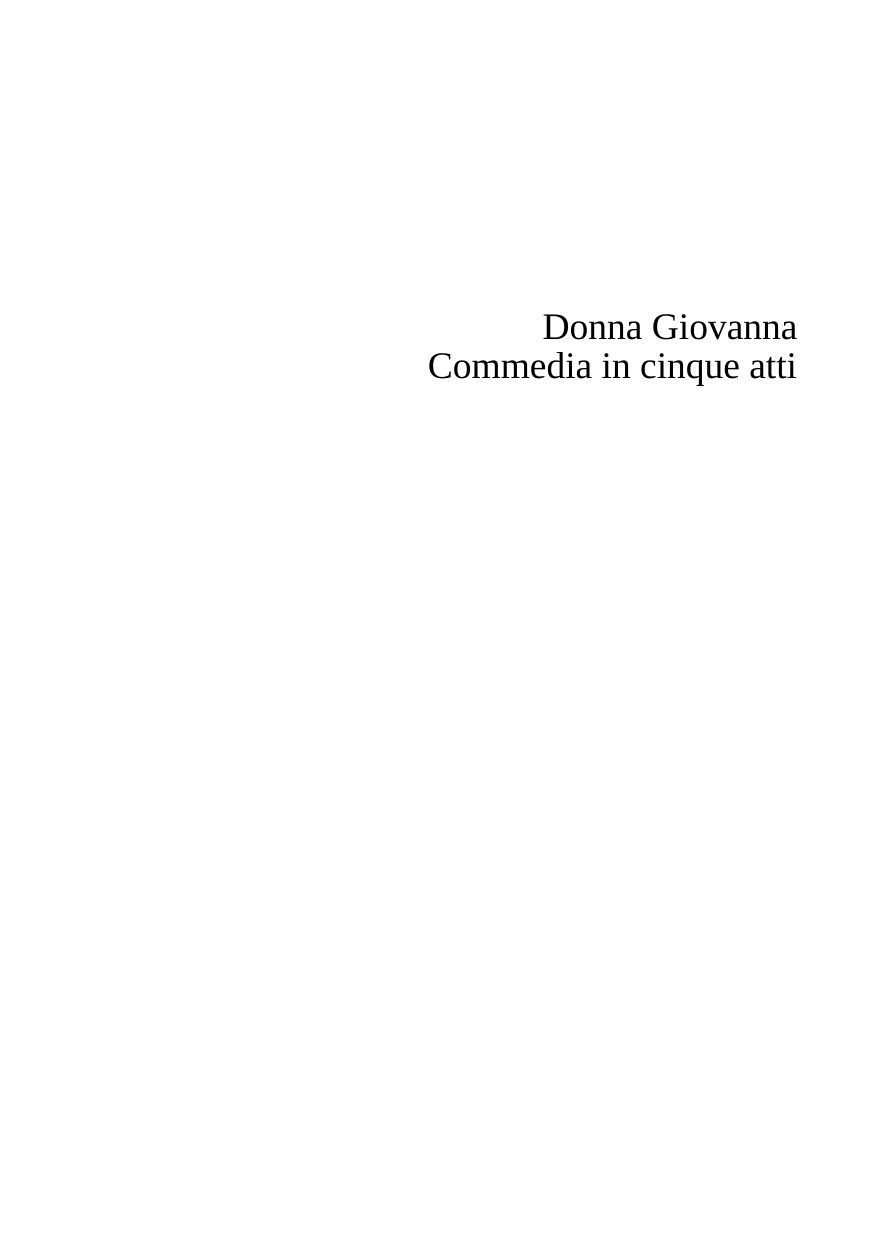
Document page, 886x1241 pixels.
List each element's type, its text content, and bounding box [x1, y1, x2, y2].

text Donna Giovanna Commedia in cinque atti [88, 304, 797, 386]
